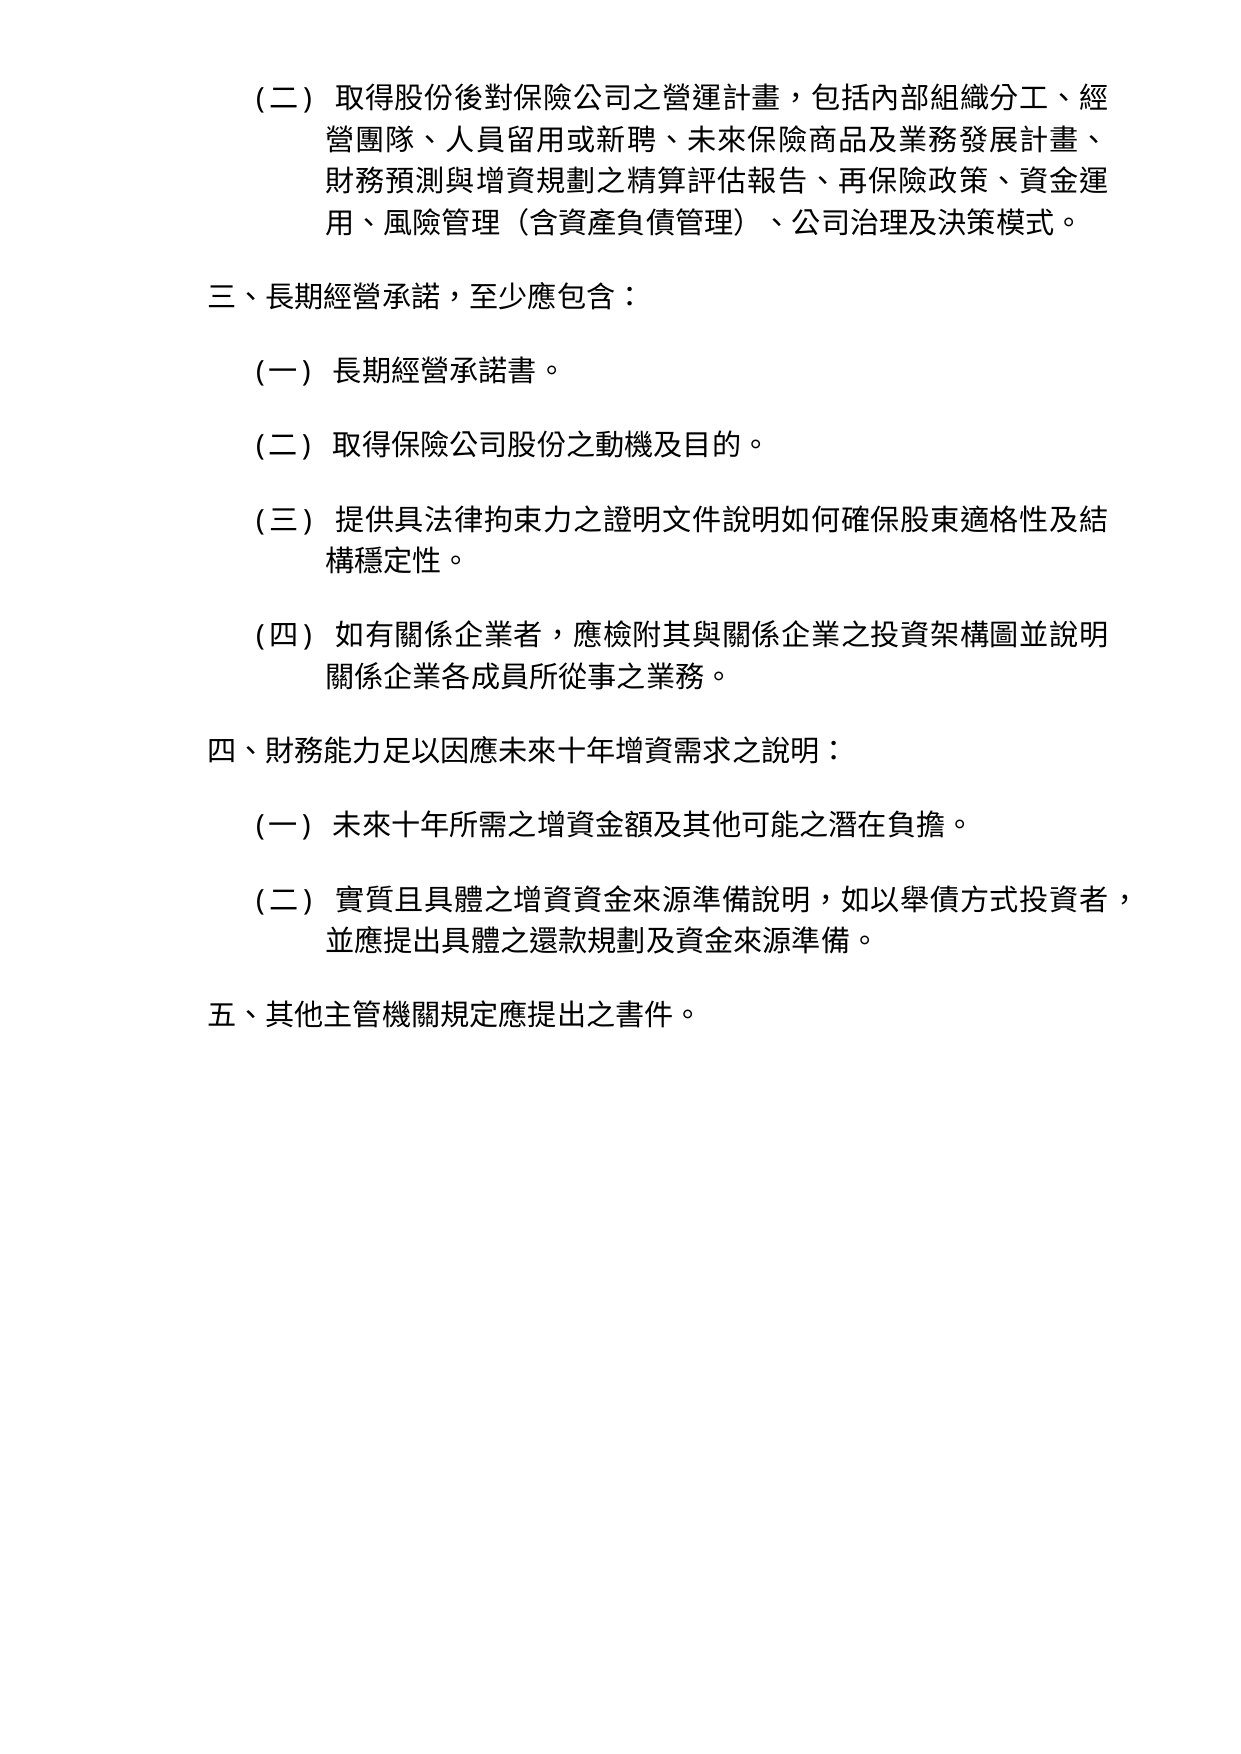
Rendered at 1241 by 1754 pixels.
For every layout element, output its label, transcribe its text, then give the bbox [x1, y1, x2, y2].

text (二) 取得保險公司股份之動機及目的。 [251, 422, 1110, 464]
text 四、財務能力足以因應未來十年增資需求之說明： [207, 728, 1110, 770]
text (一) 長期經營承諾書。 [251, 348, 1110, 390]
text (三) 提供具法律拘束力之證明文件說明如何確保股東適格性及結構穩定性。 [251, 497, 1110, 580]
text (四) 如有關係企業者，應檢附其與關係企業之投資架構圖並說明關係企業各成員所從事之業務。 [251, 612, 1110, 696]
text 五、其他主管機關規定應提出之書件。 [207, 992, 1110, 1034]
text (二) 取得股份後對保險公司之營運計畫，包括內部組織分工、經營團隊、人員留用或新聘、未來保險商品及業務發展計畫、財務預測與增資規劃之精算評估報告、再保險政策、資金運用、風險管理（含資產負債管理）、公司治理及決策模式。 [251, 75, 1110, 242]
text (一) 未來十年所需之增資金額及其他可能之潛在負擔。 [251, 802, 1110, 844]
text 三、長期經營承諾，至少應包含： [207, 274, 1110, 316]
text (二) 實質且具體之增資資金來源準備說明，如以舉債方式投資者，並應提出具體之還款規劃及資金來源準備。 [251, 877, 1110, 960]
